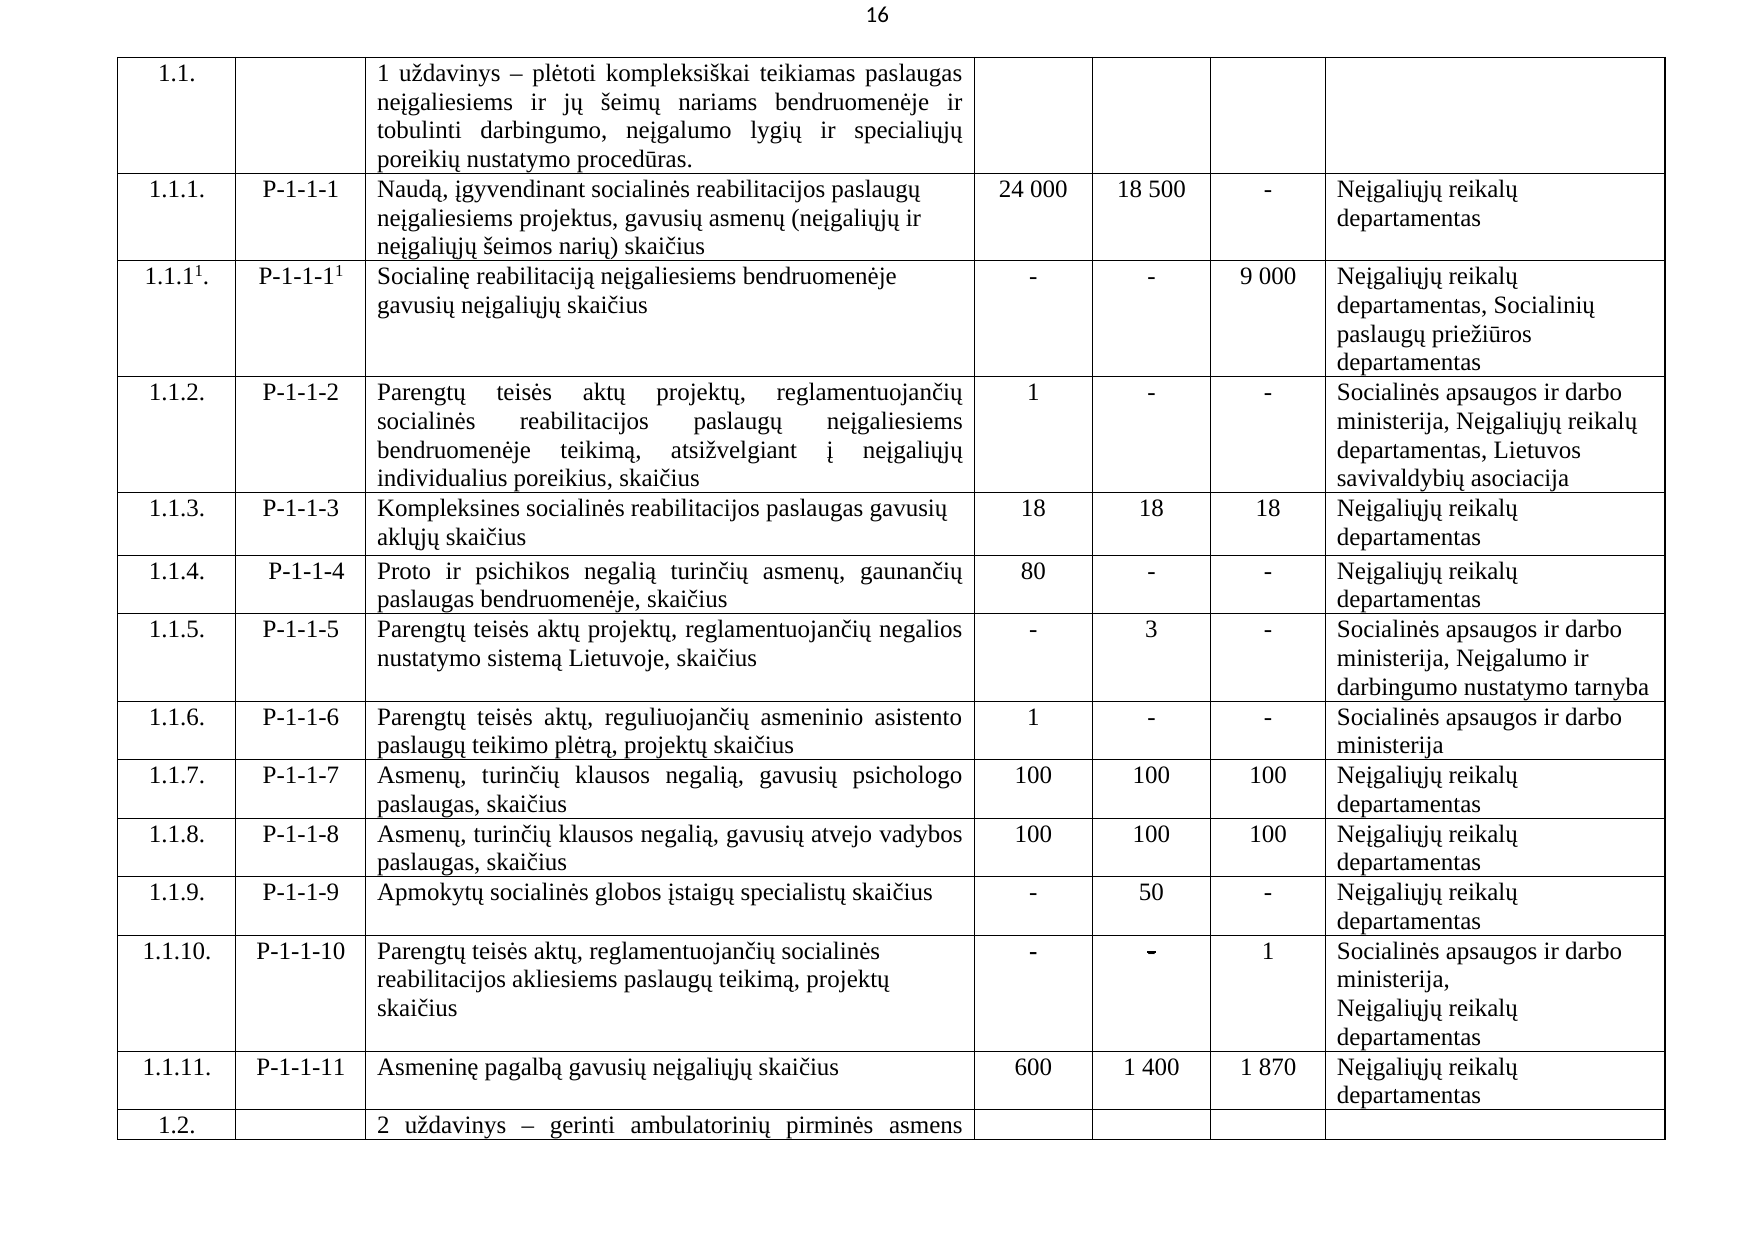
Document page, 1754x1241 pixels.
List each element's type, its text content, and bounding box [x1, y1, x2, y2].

table_cell 1.1.2. [118, 377, 235, 492]
table_cell [236, 1110, 365, 1139]
table_cell - [1093, 377, 1210, 492]
table_cell [1211, 1110, 1325, 1139]
table_cell 1.1.3. [118, 493, 235, 555]
table_cell Asmenų, turinčių klausos negalią, gavusių psichologo paslaugas, skaičius [366, 760, 974, 818]
table_cell 1.1.11. [118, 1052, 235, 1109]
table_cell 9 000 [1211, 261, 1325, 376]
table_cell 18 500 [1093, 174, 1210, 260]
table_cell Neįgaliųjų reikalų departamentas [1326, 556, 1664, 613]
table_cell 80 [975, 556, 1092, 613]
table_cell P-1-1-7 [236, 760, 365, 818]
table_cell P-1-1-1 [236, 174, 365, 260]
table_cell Socialinę reabilitaciją neįgaliesiems bendruomenėje gavusių neįgaliųjų skaičius [366, 261, 974, 376]
table_cell - [975, 614, 1092, 701]
table_cell - [1211, 614, 1325, 701]
table_cell Proto ir psichikos negalią turinčių asmenų, gaunančių paslaugas bendruomenėje, skaičius [366, 556, 974, 613]
table_cell - [1211, 377, 1325, 492]
table_cell - [1093, 936, 1210, 1051]
table_cell P-1-1-11 [236, 1052, 365, 1109]
table_cell 3 [1093, 614, 1210, 701]
table_cell Kompleksines socialinės reabilitacijos paslaugas gavusių aklųjų skaičius [366, 493, 974, 555]
table_cell - [1211, 556, 1325, 613]
table_cell Neįgaliųjų reikalų departamentas [1326, 760, 1664, 818]
table_cell [975, 58, 1092, 173]
table_cell Asmeninę pagalbą gavusių neįgaliųjų skaičius [366, 1052, 974, 1109]
table_cell P-1-1-10 [236, 936, 365, 1051]
table_cell Parengtų teisės aktų projektų, reglamentuojančių socialinės reabilitacijos paslaugų neįgaliesiems bendruomenėje teikimą, atsižvelgiant į neįgaliųjų individualius poreikius, skaičius [366, 377, 974, 492]
table_cell P-1-1-4 [236, 556, 365, 613]
table_cell 24 000 [975, 174, 1092, 260]
table_cell - [975, 261, 1092, 376]
table_cell [975, 1110, 1092, 1139]
table_cell - [1093, 261, 1210, 376]
table_cell Apmokytų socialinės globos įstaigų specialistų skaičius [366, 877, 974, 935]
table_cell 100 [1211, 819, 1325, 876]
table_cell P-1-1-3 [236, 493, 365, 555]
table_cell 18 [1093, 493, 1210, 555]
table_cell 1.2. [118, 1110, 235, 1139]
table_cell - [975, 877, 1092, 935]
table_cell - [1093, 702, 1210, 759]
table_cell 100 [975, 819, 1092, 876]
table_cell P-1-1-5 [236, 614, 365, 701]
table_cell 18 [1211, 493, 1325, 555]
table_cell 1 400 [1093, 1052, 1210, 1109]
table_cell Parengtų teisės aktų, reglamentuojančių socialinės reabilitacijos akliesiems paslaugų teikimą, projektų skaičius [366, 936, 974, 1051]
table_cell 1 [975, 702, 1092, 759]
table_cell 100 [1093, 760, 1210, 818]
table_cell Neįgaliųjų reikalų departamentas [1326, 819, 1664, 876]
table_cell Socialinės apsaugos ir darbo ministerija, Neįgalumo ir darbingumo nustatymo tarnyba [1326, 614, 1664, 701]
table_cell - [975, 936, 1092, 1051]
table_cell [1093, 58, 1210, 173]
table_cell 1.1.6. [118, 702, 235, 759]
table_cell Naudą, įgyvendinant socialinės reabilitacijos paslaugų neįgaliesiems projektus, gavusių asmenų (neįgaliųjų ir neįgaliųjų šeimos narių) skaičius [366, 174, 974, 260]
table_cell - [1211, 174, 1325, 260]
table_cell - [1211, 702, 1325, 759]
table_cell 1.1.10. [118, 936, 235, 1051]
table_cell Neįgaliųjų reikalų departamentas [1326, 1052, 1664, 1109]
table_cell 1.1.8. [118, 819, 235, 876]
table_cell 100 [1211, 760, 1325, 818]
table_cell [236, 58, 365, 173]
table_cell P-1-1-9 [236, 877, 365, 935]
table_cell 1.1.4. [118, 556, 235, 613]
table_cell 1.1.9. [118, 877, 235, 935]
table_cell 100 [975, 760, 1092, 818]
table_cell - [1211, 877, 1325, 935]
table_cell 100 [1093, 819, 1210, 876]
table_cell P-1-1-6 [236, 702, 365, 759]
table_cell 2 uždavinys – gerinti ambulatorinių pirminės asmens [366, 1110, 974, 1139]
table_cell P-1-1-8 [236, 819, 365, 876]
table_cell 1.1.5. [118, 614, 235, 701]
table_cell P-1-1-2 [236, 377, 365, 492]
table_cell Socialinės apsaugos ir darbo ministerija [1326, 702, 1664, 759]
table_cell Parengtų teisės aktų projektų, reglamentuojančių negalios nustatymo sistemą Lietuvoje, skaičius [366, 614, 974, 701]
table_cell Asmenų, turinčių klausos negalią, gavusių atvejo vadybos paslaugas, skaičius [366, 819, 974, 876]
table_cell 1.1.7. [118, 760, 235, 818]
table_cell 1.1.11. [118, 261, 235, 376]
table_cell 50 [1093, 877, 1210, 935]
table_cell 1 uždavinys – plėtoti kompleksiškai teikiamas paslaugas neįgaliesiems ir jų šeimų nariams bendruomenėje ir tobulinti darbingumo, neįgalumo lygių ir specialiųjų poreikių nustatymo procedūras. [366, 58, 974, 173]
table_cell Neįgaliųjų reikalų departamentas [1326, 877, 1664, 935]
table_cell Socialinės apsaugos ir darbo ministerija, Neįgaliųjų reikalų departamentas, Lietuvos savivaldybių asociacija [1326, 377, 1664, 492]
table_cell [1326, 1110, 1664, 1139]
table_cell P-1-1-11 [236, 261, 365, 376]
table_cell Parengtų teisės aktų, reguliuojančių asmeninio asistento paslaugų teikimo plėtrą, projektų skaičius [366, 702, 974, 759]
table_cell [1093, 1110, 1210, 1139]
table_cell 1 [1211, 936, 1325, 1051]
table_cell - [1093, 556, 1210, 613]
table_cell Neįgaliųjų reikalų departamentas [1326, 174, 1664, 260]
table_cell [1211, 58, 1325, 173]
table_cell 18 [975, 493, 1092, 555]
table_cell 600 [975, 1052, 1092, 1109]
table_cell [1326, 58, 1664, 173]
table_cell 1 870 [1211, 1052, 1325, 1109]
table_cell Neįgaliųjų reikalų departamentas, Socialinių paslaugų priežiūros departamentas [1326, 261, 1664, 376]
table_cell 1.1. [118, 58, 235, 173]
table_cell Socialinės apsaugos ir darbo ministerija, Neįgaliųjų reikalų departamentas [1326, 936, 1664, 1051]
table_cell 1.1.1. [118, 174, 235, 260]
table_cell Neįgaliųjų reikalų departamentas [1326, 493, 1664, 555]
table_cell 1 [975, 377, 1092, 492]
